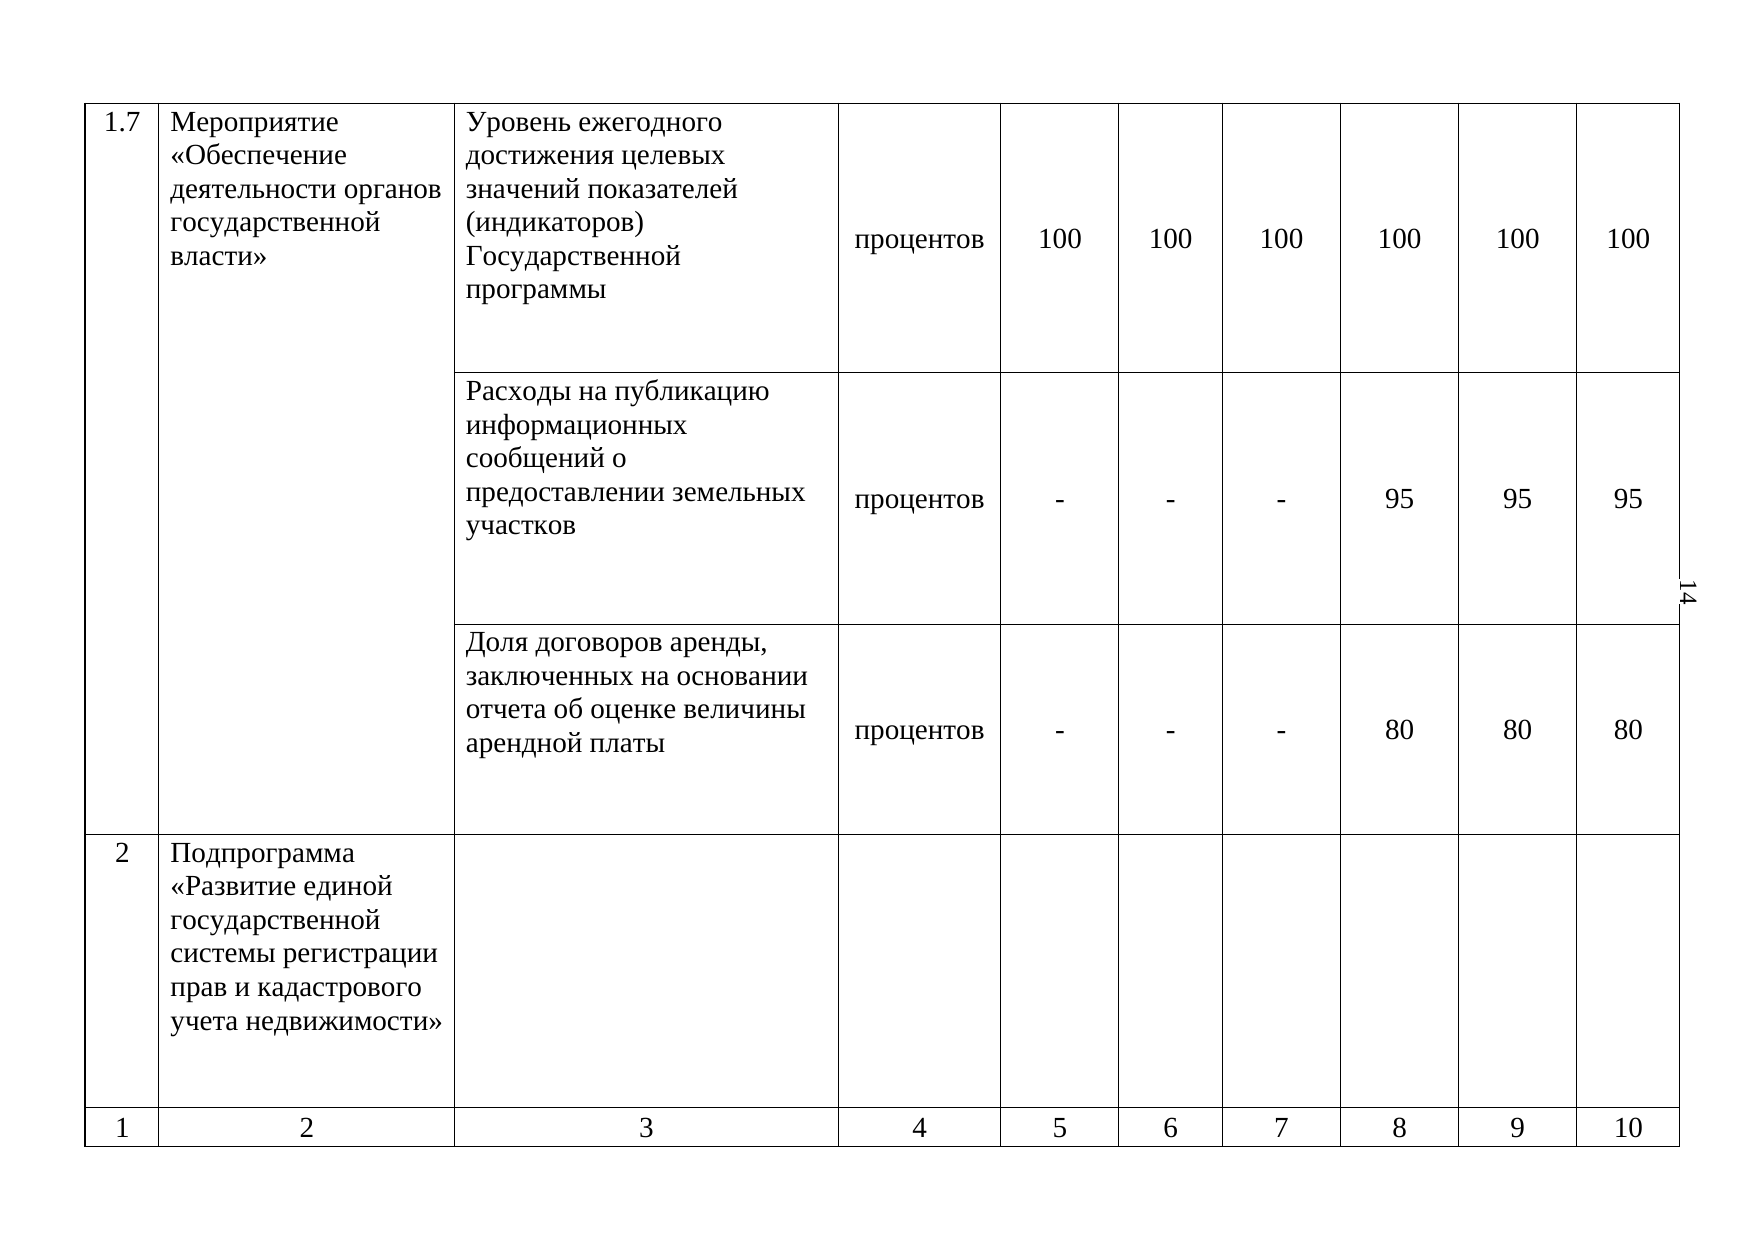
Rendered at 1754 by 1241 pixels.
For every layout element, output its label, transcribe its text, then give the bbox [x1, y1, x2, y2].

table_cell 100 [1119, 104, 1222, 372]
table_cell Подпрограмма «Развитие единой государственной системы регистрации прав и кадастрового учета недвижимости» [159, 835, 454, 1107]
table_cell 9 [1459, 1108, 1576, 1146]
table_cell 7 [1223, 1108, 1340, 1146]
table_cell 80 [1341, 625, 1458, 834]
table_cell процентов [839, 104, 1000, 372]
table_cell 95 [1459, 373, 1576, 623]
table_cell Расходы на публикацию информационных сообщений о предоставлении земельных участков [455, 373, 838, 623]
table_cell [1577, 835, 1679, 1107]
table_cell 80 [1577, 625, 1679, 834]
table_cell 2 [159, 1108, 454, 1146]
table_cell - [1223, 373, 1340, 623]
table_cell [1119, 835, 1222, 1107]
table_cell - [1119, 373, 1222, 623]
table_cell 5 [1001, 1108, 1118, 1146]
table_cell 1 [86, 1108, 158, 1146]
table_cell 100 [1459, 104, 1576, 372]
table_cell - [1001, 625, 1118, 834]
table_cell 95 [1577, 373, 1679, 623]
table_cell [455, 835, 838, 1107]
table_cell 8 [1341, 1108, 1458, 1146]
table_cell процентов [839, 373, 1000, 623]
table_cell Доля договоров аренды, заключенных на основании отчета об оценке величины арендной платы [455, 625, 838, 834]
table_cell процентов [839, 625, 1000, 834]
table_cell Мероприятие «Обеспечение деятельности органов государственной власти» [159, 104, 454, 834]
table_cell [1459, 835, 1576, 1107]
table_cell Уровень ежегодного достижения целевых значений показателей (индикаторов) Государственной программы [455, 104, 838, 372]
table_cell 95 [1341, 373, 1458, 623]
table_cell 2 [86, 835, 158, 1107]
table_cell [1223, 835, 1340, 1107]
table_cell [1341, 835, 1458, 1107]
table_cell [1001, 835, 1118, 1107]
table_cell - [1001, 373, 1118, 623]
table_cell 4 [839, 1108, 1000, 1146]
table_cell 10 [1577, 1108, 1679, 1146]
table_cell 100 [1001, 104, 1118, 372]
table_cell 1.7 [86, 104, 158, 834]
table_cell 6 [1119, 1108, 1222, 1146]
table_cell 80 [1459, 625, 1576, 834]
table_cell [839, 835, 1000, 1107]
table_cell 100 [1577, 104, 1679, 372]
table_cell 100 [1223, 104, 1340, 372]
table_cell - [1223, 625, 1340, 834]
table_cell 3 [455, 1108, 838, 1146]
table_cell - [1119, 625, 1222, 834]
table_cell 100 [1341, 104, 1458, 372]
